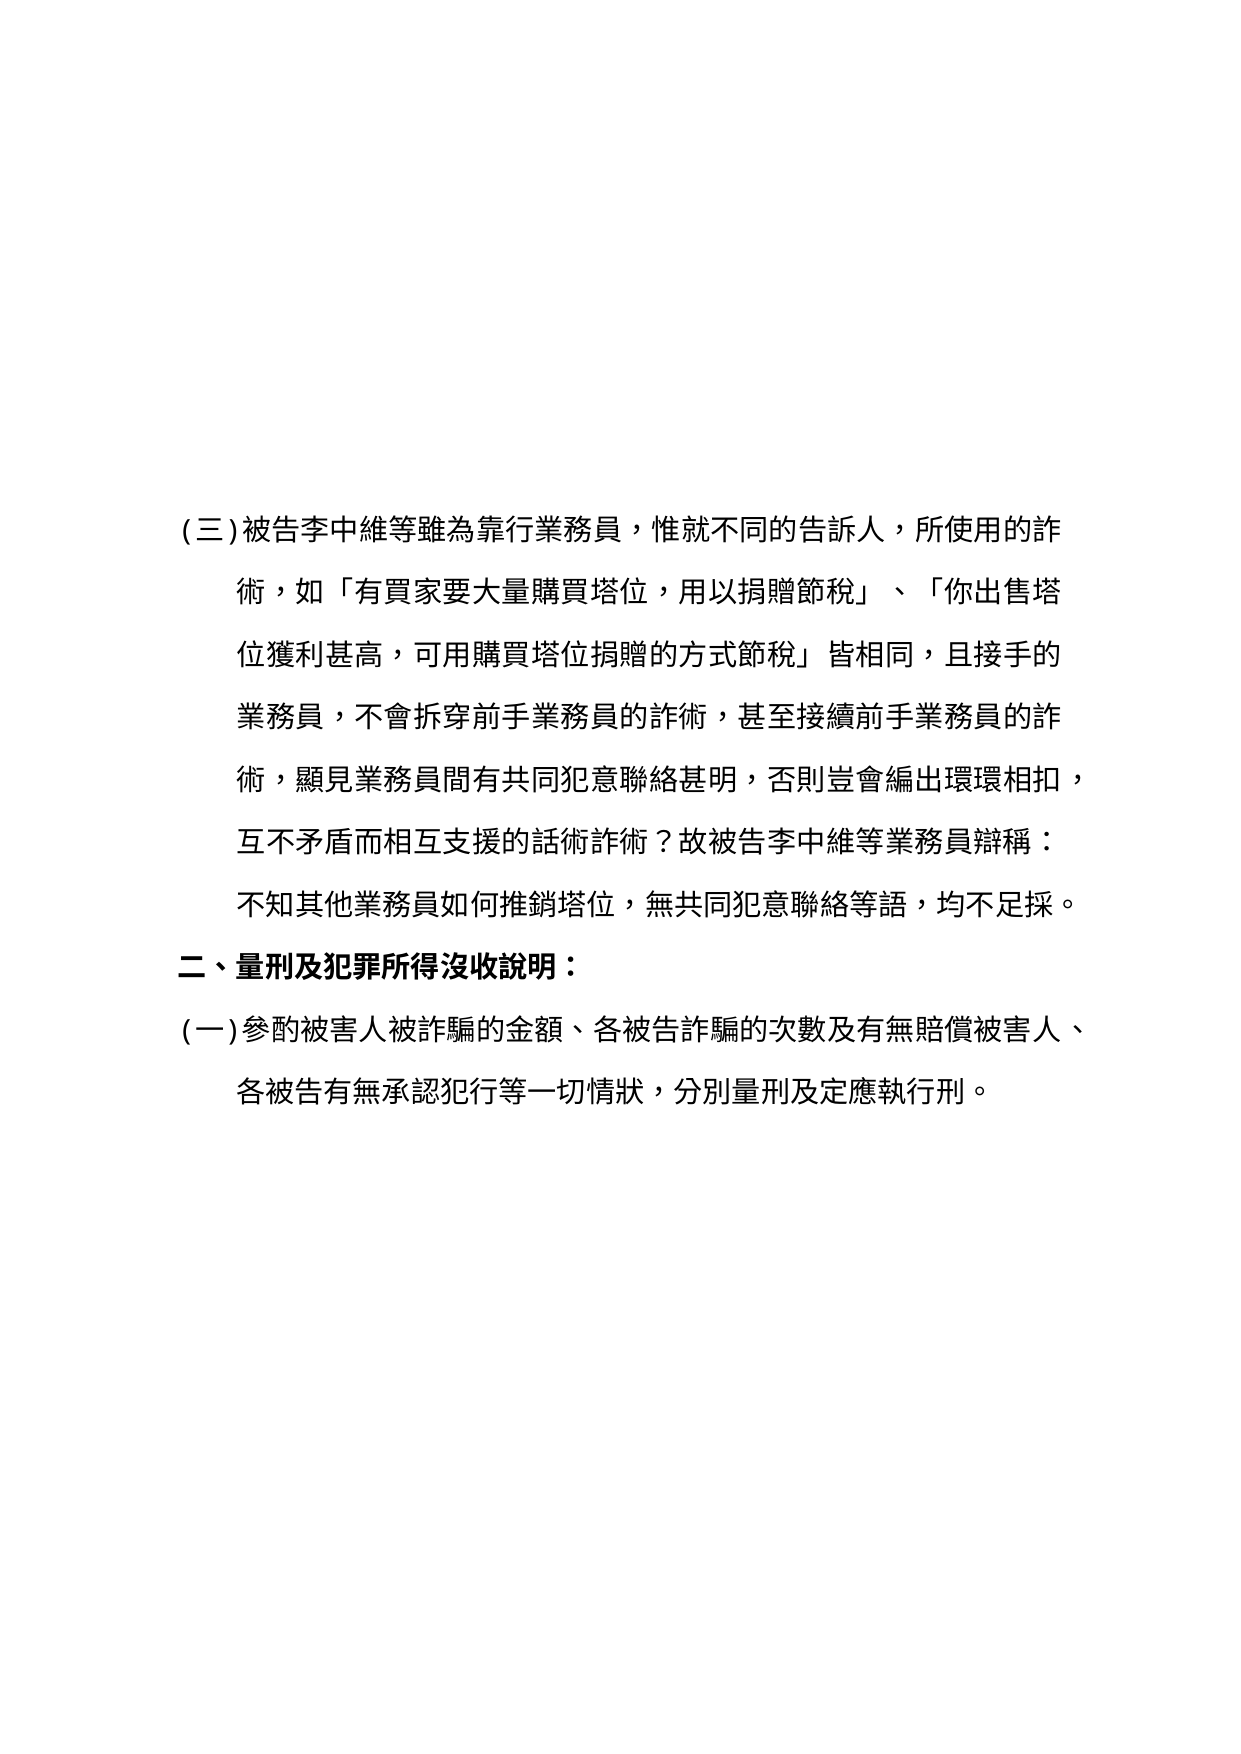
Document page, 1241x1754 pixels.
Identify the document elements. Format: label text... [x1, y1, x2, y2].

text (三)被告李中維等雖為靠行業務員，惟就不同的告訴人，所使用的詐術，如「有買家要大量購買塔位，用以捐贈節稅」、「你出售塔位獲利甚高，可用購買塔位捐贈的方式節稅」皆相同，且接手的業務員，不會拆穿前手業務員的詐術，甚至接續前手業務員的詐術，顯見業務員間有共同犯意聯絡甚明，否則豈會編出環環相扣，互不矛盾而相互支援的話術詐術？故被告李中維等業務員辯稱：不知其他業務員如何推銷塔位，無共同犯意聯絡等語，均不足採。 [177, 486, 1063, 923]
text (一)參酌被害人被詐騙的金額、各被告詐騙的次數及有無賠償被害人、各被告有無承認犯行等一切情狀，分別量刑及定應執行刑。 [177, 986, 1063, 1111]
text 二、量刑及犯罪所得沒收說明： [177, 923, 1063, 986]
